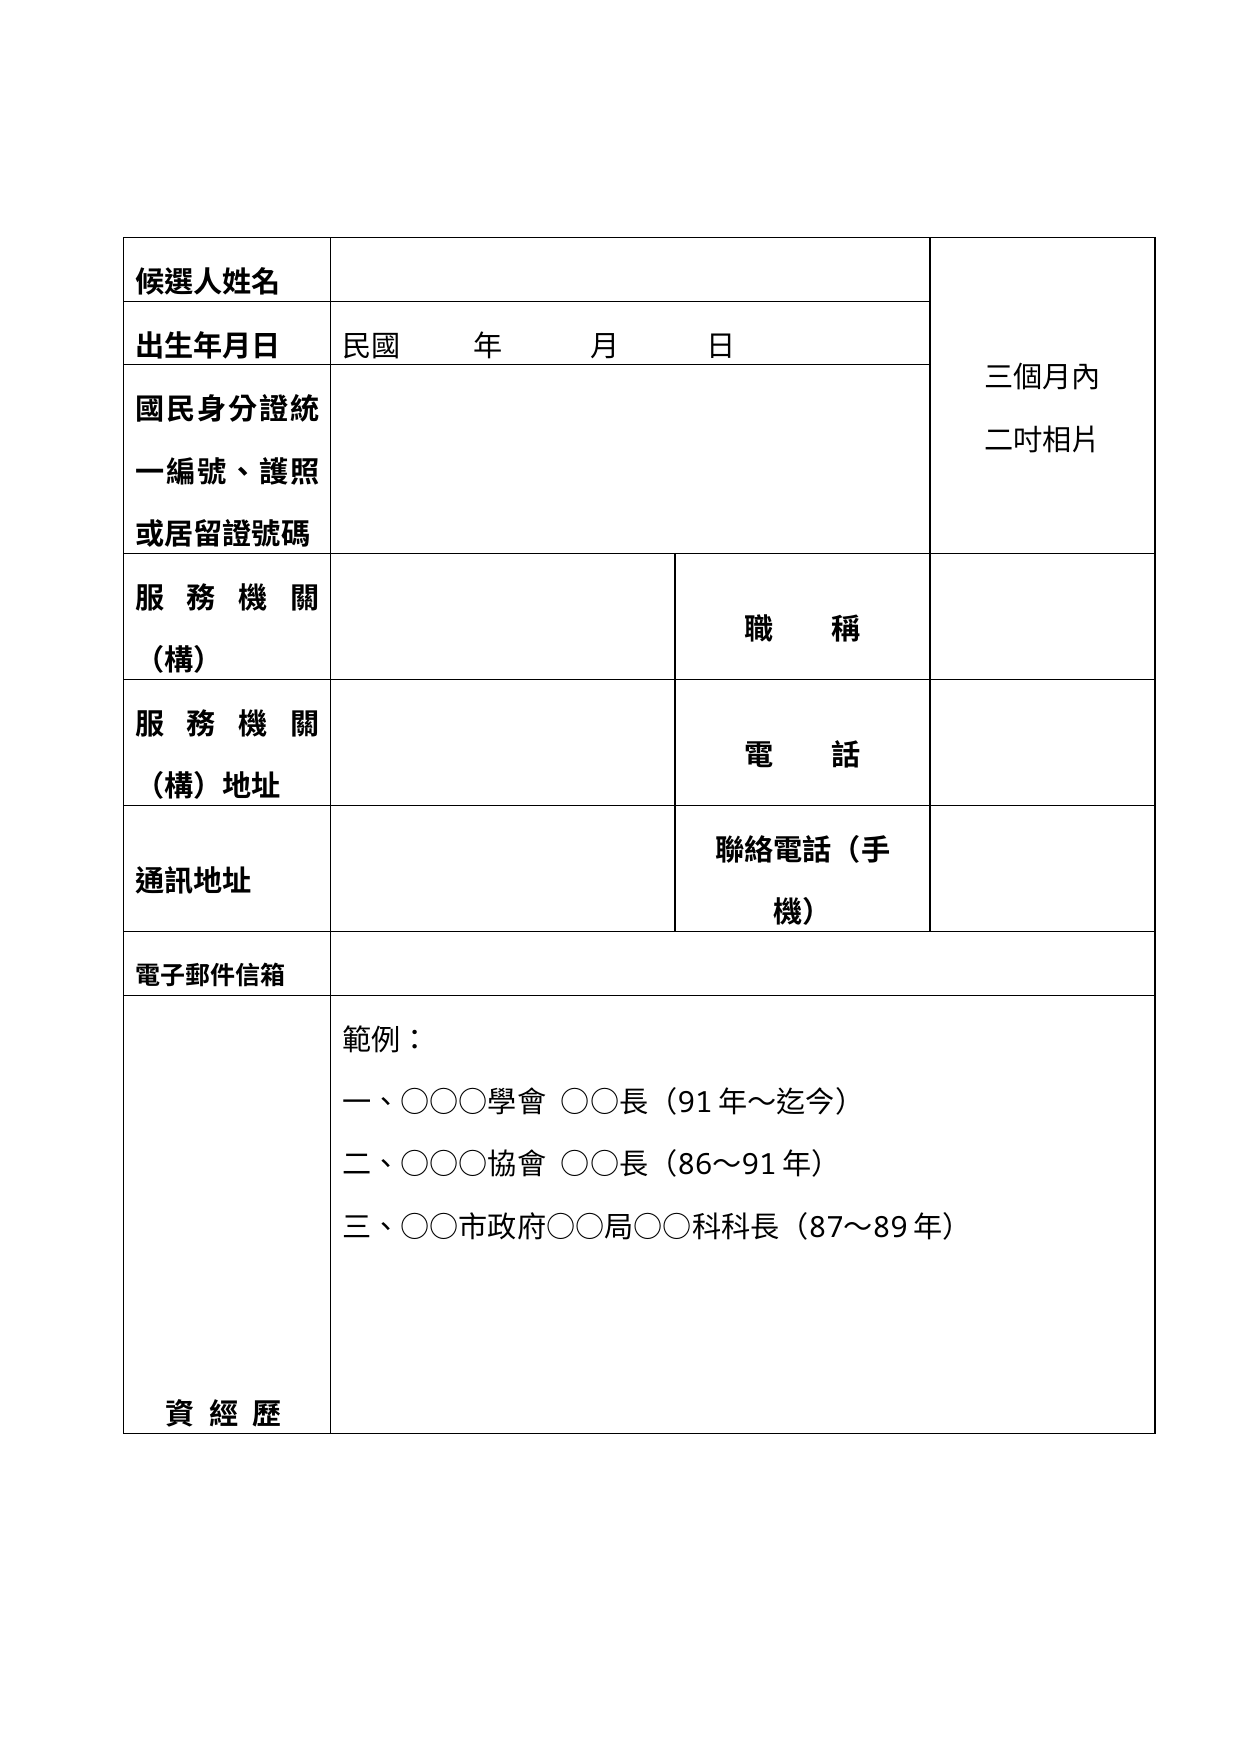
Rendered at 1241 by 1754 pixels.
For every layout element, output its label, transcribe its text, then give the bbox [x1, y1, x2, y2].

table_cell [331, 680, 674, 805]
table_cell 民國 年 月 日 [331, 302, 929, 364]
table_cell 國民身分證統一編號、護照或居留證號碼 [124, 365, 330, 553]
table_cell 範例： 一、○○○學會 ○○長（91年～迄今） 二、○○○協會 ○○長（86～91年） 三、○○市政府○○局○○科科長（87～89年） [331, 996, 1154, 1432]
table_cell [331, 554, 674, 679]
table_cell [931, 806, 1154, 931]
table_cell 出生年月日 [124, 302, 330, 364]
table_header 候選人姓名 [124, 238, 330, 301]
table_cell [331, 932, 1154, 994]
table_header 三個月內 二吋相片 [931, 238, 1154, 553]
table_cell 服務機關（構）地址 [124, 680, 330, 805]
table_cell 通訊地址 [124, 806, 330, 931]
table_cell 電子郵件信箱 [124, 932, 330, 994]
table_cell [331, 806, 674, 931]
table_header [331, 238, 929, 301]
table_cell 電 話 [676, 680, 929, 805]
table_cell 資 經 歷 [124, 996, 330, 1432]
table_cell 職 稱 [676, 554, 929, 679]
table_cell 聯絡電話（手機） [676, 806, 929, 931]
table_cell [931, 680, 1154, 805]
table_cell 服務機關（構） [124, 554, 330, 679]
table_cell [931, 554, 1154, 679]
table_cell [331, 365, 929, 553]
